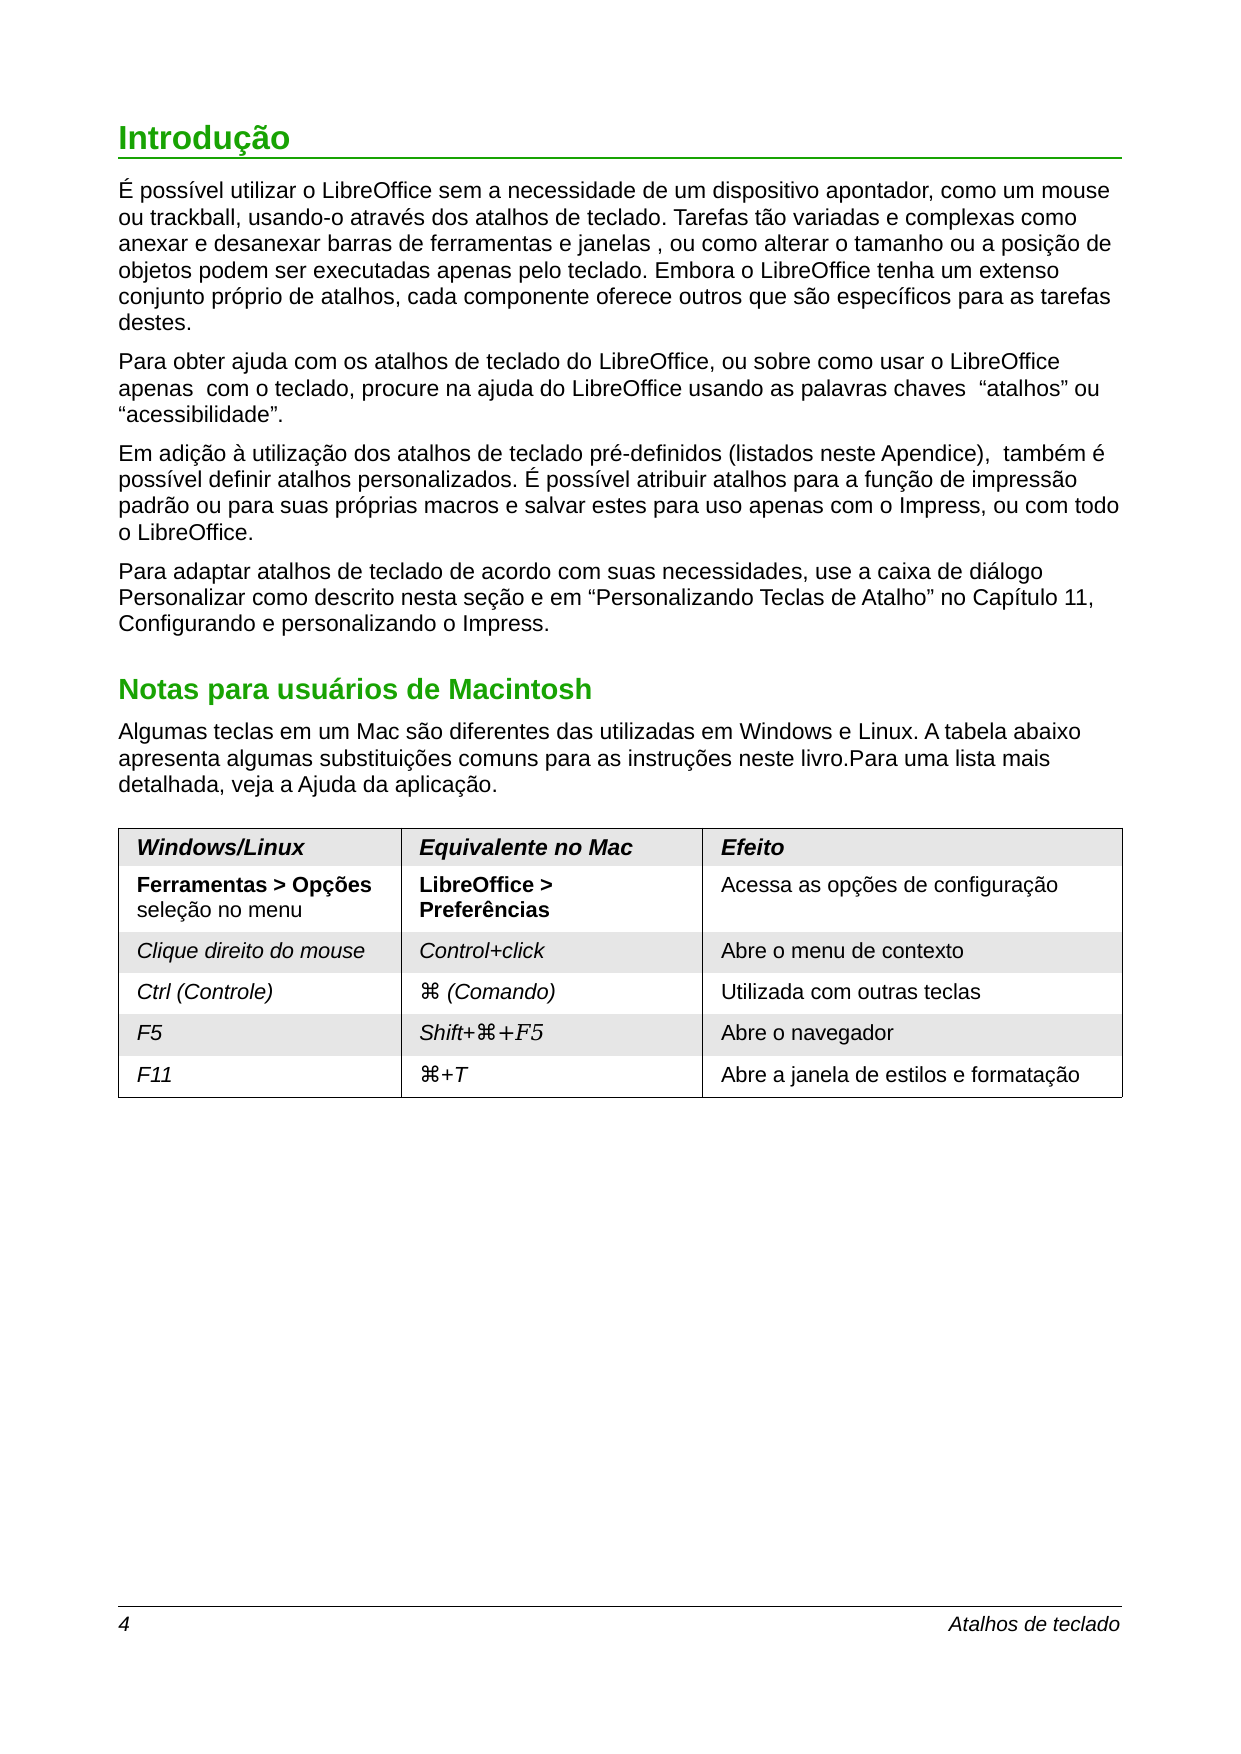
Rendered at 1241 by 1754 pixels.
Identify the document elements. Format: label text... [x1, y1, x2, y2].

table_cell LibreOffice > Preferências [402, 866, 702, 932]
table_cell Abre a janela de estilos e formatação [703, 1056, 1122, 1097]
table_cell Clique direito do mouse [119, 932, 401, 973]
table_cell Abre o navegador [703, 1014, 1122, 1056]
table_cell Utilizada com outras teclas [703, 973, 1122, 1014]
text Para adaptar atalhos de teclado de acordo com suas necessidades, use a caixa de diálogo Personalizar como descrito nesta seção e em “Personalizando Teclas de Atalho” no Capítulo 11, Configurando e personalizando o Impress. [118, 558, 1122, 637]
table_cell Abre o menu de contexto [703, 932, 1122, 973]
text Em adição à utilização dos atalhos de teclado pré-definidos (listados neste Apendice), também é possível definir atalhos personalizados. É possível atribuir atalhos para a função de impressão padrão ou para suas próprias macros e salvar estes para uso apenas com o Impress, ou com todo o LibreOffice. [118, 440, 1122, 545]
table_header Efeito [703, 829, 1122, 866]
table_cell Ctrl (Controle) [119, 973, 401, 1014]
subtitle Notas para usuários de Macintosh [118, 672, 1122, 706]
table_cell F5 [119, 1014, 401, 1056]
table_header Equivalente no Mac [402, 829, 702, 866]
table_header Windows/Linux [119, 829, 401, 866]
text Para obter ajuda com os atalhos de teclado do LibreOffice, ou sobre como usar o LibreOffice apenas com o teclado, procure na ajuda do LibreOffice usando as palavras chaves “atalhos” ou “acessibilidade”. [118, 348, 1122, 427]
table_cell F11 [119, 1056, 401, 1097]
table_cell Control+click [402, 932, 702, 973]
text Algumas teclas em um Mac são diferentes das utilizadas em Windows e Linux. A tabela abaixo apresenta algumas substituições comuns para as instruções neste livro.Para uma lista mais detalhada, veja a Ajuda da aplicação. [118, 718, 1122, 797]
table_cell z+T [402, 1056, 702, 1097]
table_cell z (Comando) [402, 973, 702, 1014]
table_cell Shift+z+F5 [402, 1014, 702, 1056]
subtitle Introdução [118, 118, 1122, 157]
text É possível utilizar o LibreOffice sem a necessidade de um dispositivo apontador, como um mouse ou trackball, usando-o através dos atalhos de teclado. Tarefas tão variadas e complexas como anexar e desanexar barras de ferramentas e janelas , ou como alterar o tamanho ou a posição de objetos podem ser executadas apenas pelo teclado. Embora o LibreOffice tenha um extenso conjunto próprio de atalhos, cada componente oferece outros que são específicos para as tarefas destes. [118, 177, 1122, 336]
table_cell Acessa as opções de configuração [703, 866, 1122, 932]
table_cell Ferramentas > Opções seleção no menu [119, 866, 401, 932]
